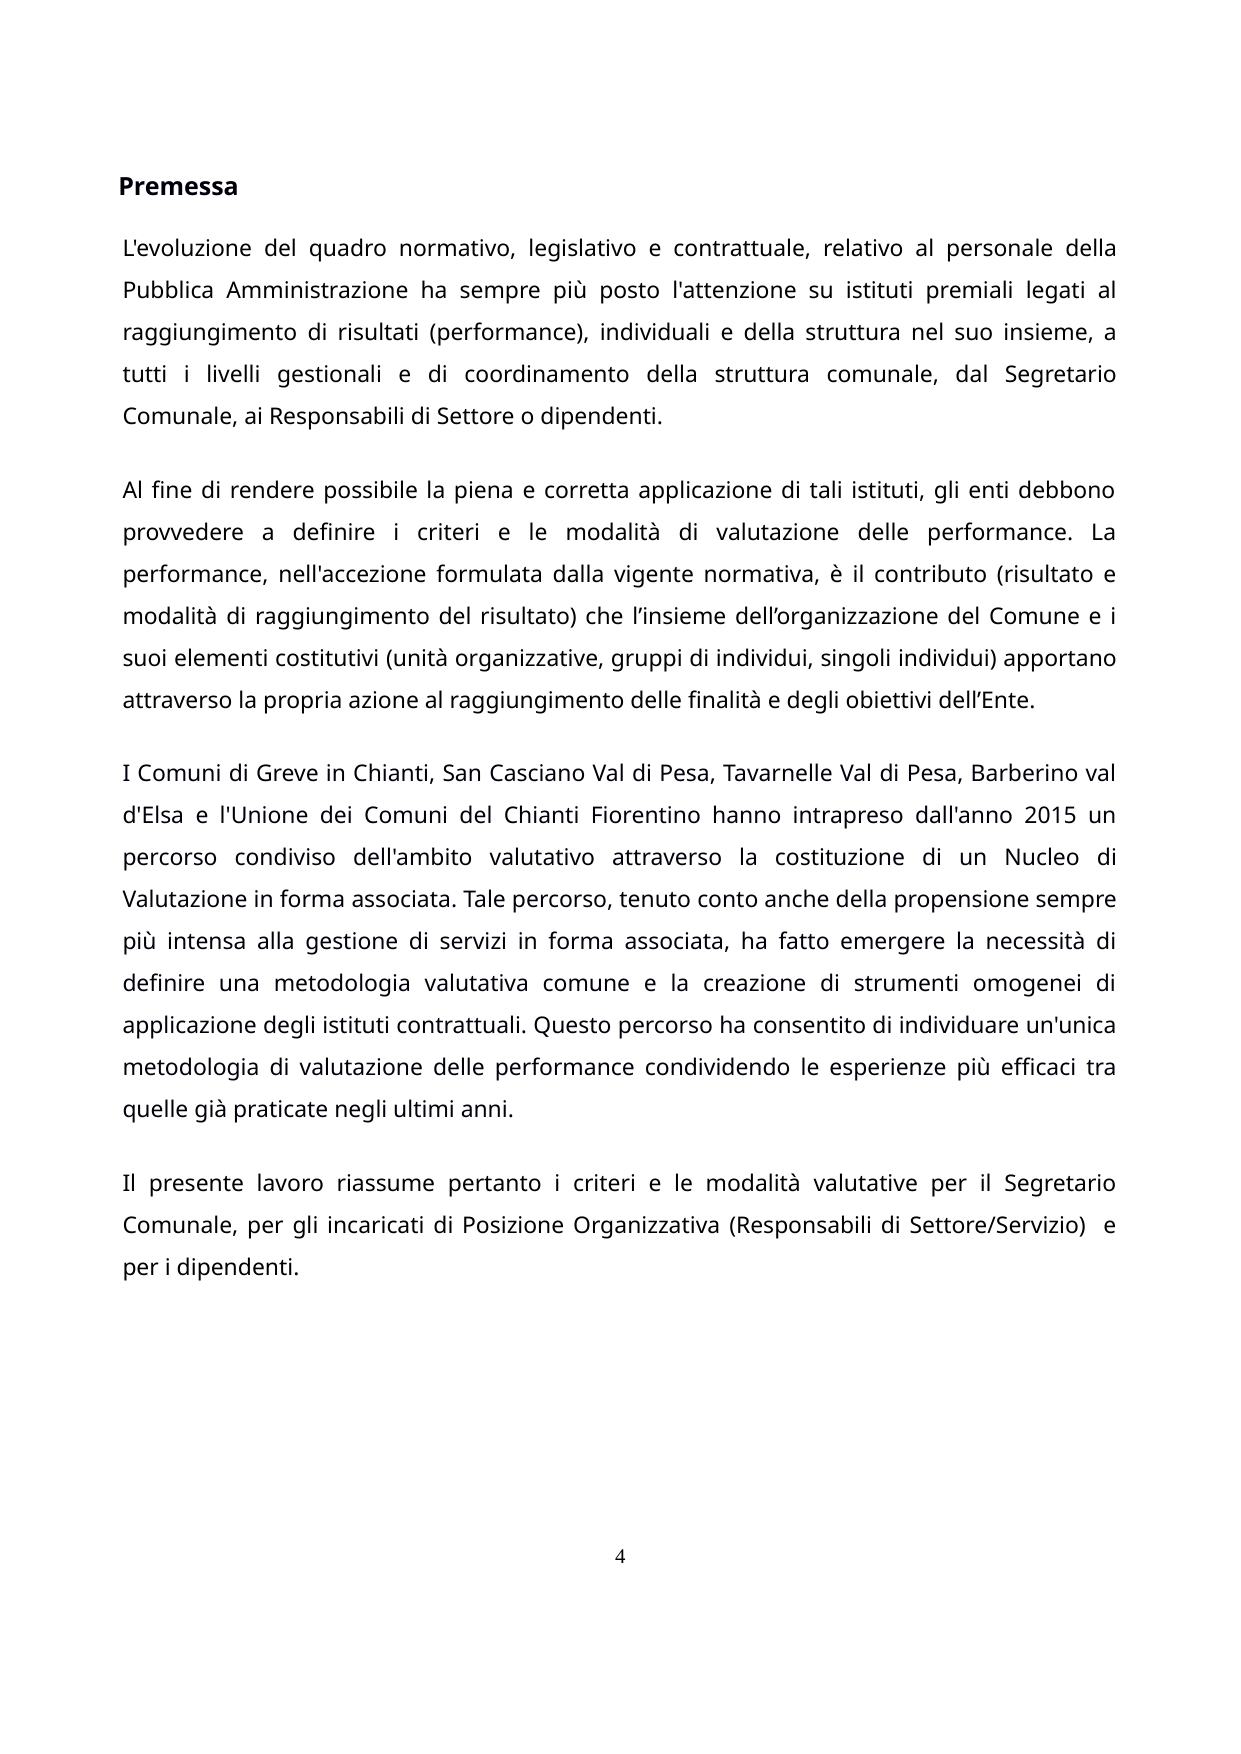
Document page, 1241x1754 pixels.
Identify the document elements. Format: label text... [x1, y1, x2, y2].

text Al fine di rendere possibile la piena e corretta applicazione di tali istituti, gli enti debbono provvedere a definire i criteri e le modalità di valutazione delle performance. La performance, nell'accezione formulata dalla vigente normativa, è il contributo (risultato e modalità di raggiungimento del risultato) che l’insieme dell’organizzazione del Comune e i suoi elementi costitutivi (unità organizzative, gruppi di individui, singoli individui) apportano attraverso la propria azione al raggiungimento delle finalità e degli obiettivi dell’Ente. [122, 464, 1118, 716]
text Il presente lavoro riassume pertanto i criteri e le modalità valutative per il Segretario Comunale, per gli incaricati di Posizione Organizzativa (Responsabili di Settore/Servizio) e per i dipendenti. [122, 1158, 1118, 1283]
text L'evoluzione del quadro normativo, legislativo e contrattuale, relativo al personale della Pubblica Amministrazione ha sempre più posto l'attenzione su istituti premiali legati al raggiungimento di risultati (performance), individuali e della struttura nel suo insieme, a tutti i livelli gestionali e di coordinamento della struttura comunale, dal Segretario Comunale, ai Responsabili di Settore o dipendenti. [122, 223, 1118, 433]
text I Comuni di Greve in Chianti, San Casciano Val di Pesa, Tavarnelle Val di Pesa, Barberino val d'Elsa e l'Unione dei Comuni del Chianti Fiorentino hanno intrapreso dall'anno 2015 un percorso condiviso dell'ambito valutativo attraverso la costituzione di un Nucleo di Valutazione in forma associata. Tale percorso, tenuto conto anche della propensione sempre più intensa alla gestione di servizi in forma associata, ha fatto emergere la necessità di definire una metodologia valutativa comune e la creazione di strumenti omogenei di applicazione degli istituti contrattuali. Questo percorso ha consentito di individuare un'unica metodologia di valutazione delle performance condividendo le esperienze più efficaci tra quelle già praticate negli ultimi anni. [122, 748, 1118, 1126]
text Premessa [118, 168, 1122, 202]
